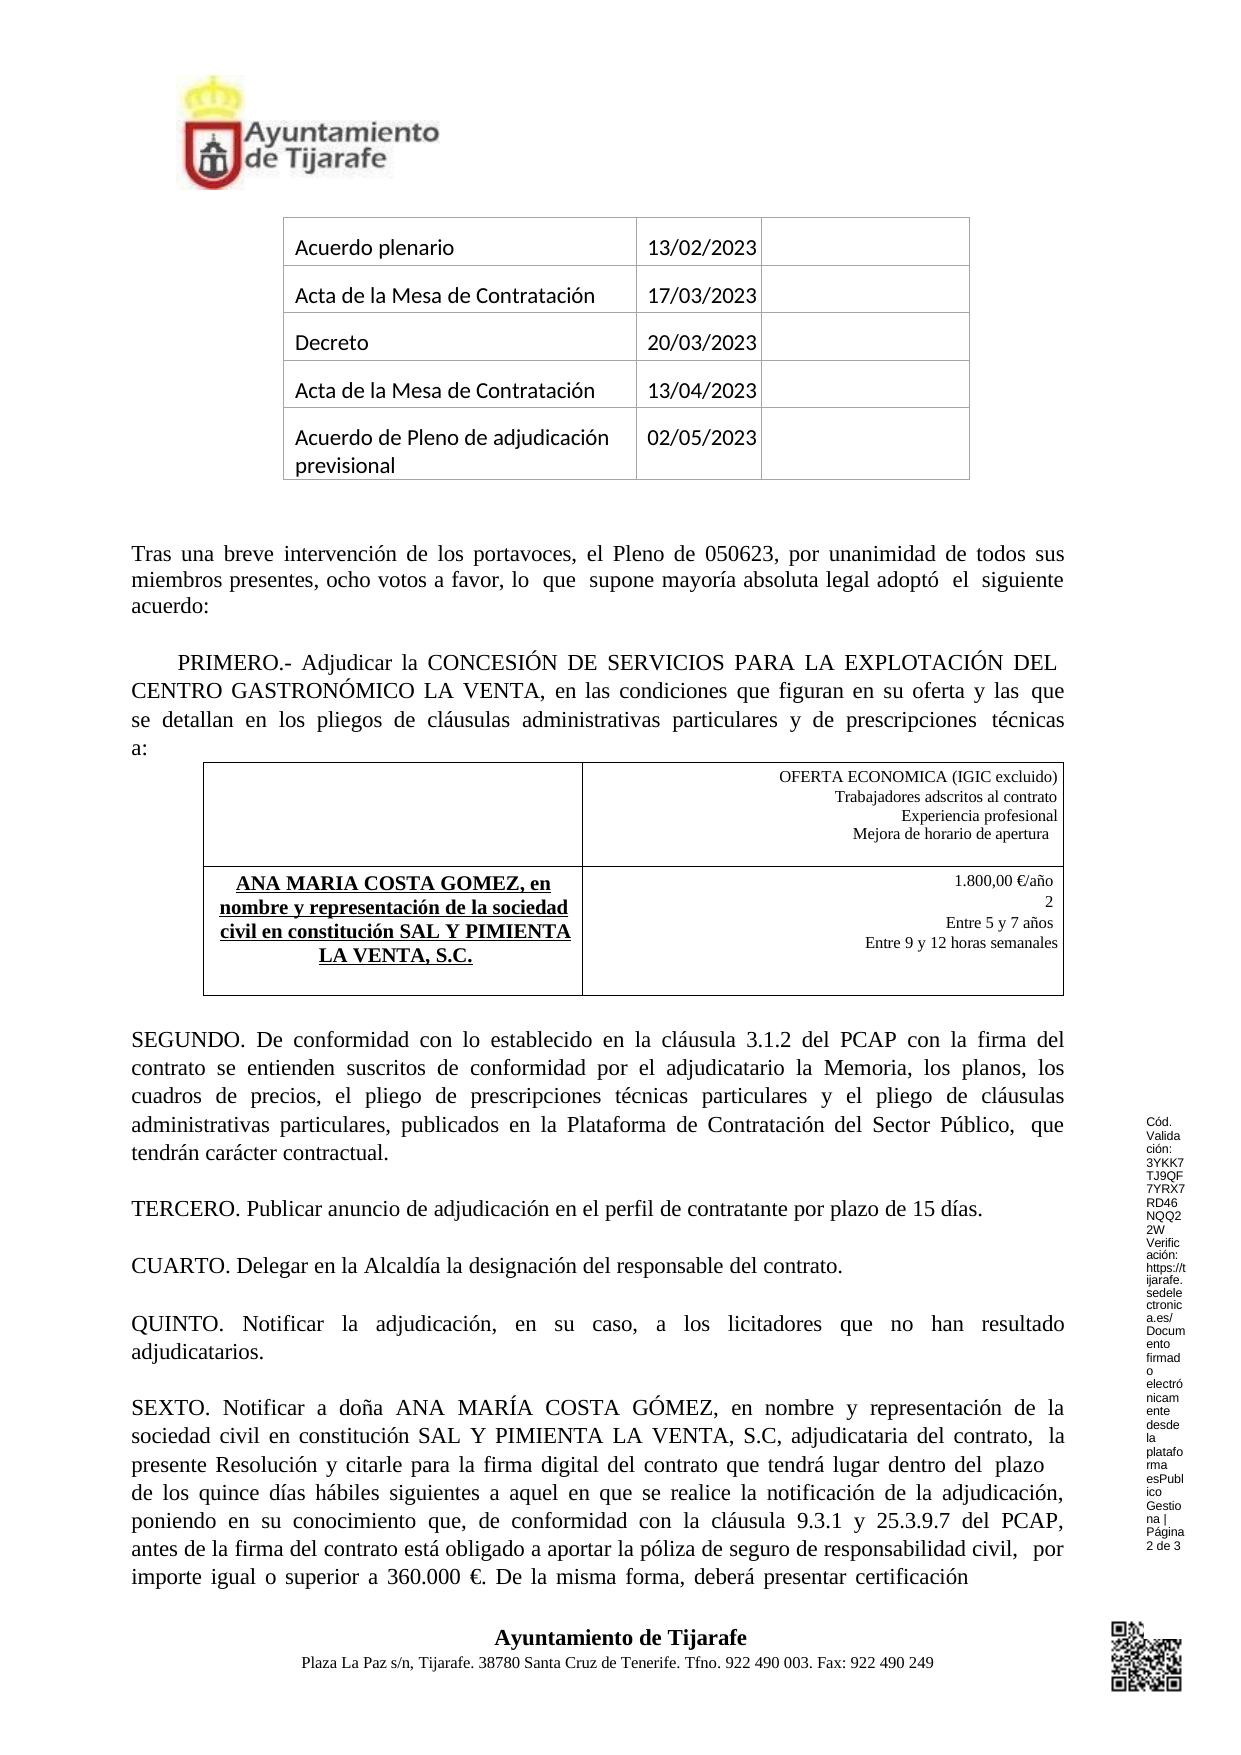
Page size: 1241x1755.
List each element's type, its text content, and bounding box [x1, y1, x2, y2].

text Documento firmado electrónicamente desde la plataforma esPublico Gestiona | Página 2 de 3 [1146, 1324, 1186, 1553]
text Tras una breve intervención de los portavoces, el Pleno de 050623, por unanimidad de todos sus miembros presentes, ocho votos a favor, lo que supone mayoría absoluta legal adoptó el siguiente acuerdo: [131, 541, 1065, 619]
table_header 13/02/2023 [637, 218, 761, 265]
text SEXTO. Notificar a doña ANA MARÍA COSTA GÓMEZ, en nombre y representación de la sociedad civil en constitución SAL Y PIMIENTA LA VENTA, S.C, adjudicataria del contrato, la presente Resolución y citarle para la firma digital del contrato que tendrá lugar dentro del plazo [131, 1394, 1065, 1477]
table_cell 20/03/2023 [637, 313, 761, 360]
table_header [204, 763, 582, 866]
table_cell Acuerdo de Pleno de adjudicación previsional [284, 408, 636, 479]
text QUINTO. Notificar la adjudicación, en su caso, a los licitadores que no han resultado adjudicatarios. [131, 1310, 1065, 1364]
table_cell 13/04/2023 [637, 361, 761, 407]
table_header [762, 218, 969, 265]
text PRIMERO.- Adjudicar la CONCESIÓN DE SERVICIOS PARA LA EXPLOTACIÓN DEL [177, 649, 1195, 675]
text de los quince días hábiles siguientes a aquel en que se realice la notificación de la adjudicación, poniendo en su conocimiento que, de conformidad con la cláusula 9.3.1 y 25.3.9.7 del PCAP, antes de la firma del contrato está obligado a aportar la póliza de seguro de responsabilidad civil, por importe igual o superior a 360.000 €. De la misma forma, deberá presentar certificación [131, 1479, 1065, 1590]
table_header Acuerdo plenario [284, 218, 636, 265]
table_cell Acta de la Mesa de Contratación [284, 266, 636, 312]
text SEGUNDO. De conformidad con lo establecido en la cláusula 3.1.2 del PCAP con la firma del contrato se entienden suscritos de conformidad por el adjudicatario la Memoria, los planos, los cuadros de precios, el pliego de prescripciones técnicas particulares y el pliego de cláusulas administrativas particulares, publicados en la Plataforma de Contratación del Sector Público, que tendrán carácter contractual. [131, 1026, 1065, 1165]
text CENTRO GASTRONÓMICO LA VENTA, en las condiciones que figuran en su oferta y las que se detallan en los pliegos de cláusulas administrativas particulares y de prescripciones técnicas a: [131, 678, 1065, 760]
table_cell [762, 361, 969, 407]
table_cell 02/05/2023 [637, 408, 761, 479]
table_cell Acta de la Mesa de Contratación [284, 361, 636, 407]
text TERCERO. Publicar anuncio de adjudicación en el perfil de contratante por plazo de 15 días. CUARTO. Delegar en la Alcaldía la designación del responsable del contrato. [131, 1196, 1049, 1278]
table_cell 17/03/2023 [637, 266, 761, 312]
table_cell 1.800,00 €/año 2 Entre 5 y 7 años Entre 9 y 12 horas semanales [583, 867, 1063, 995]
text [1144, 1116, 1186, 1639]
table_cell [762, 266, 969, 312]
text Cód. Validación: 3YKK7TJ9QF7YRX7RD46NQQ22W [1146, 1116, 1186, 1237]
table_cell [762, 313, 969, 360]
table_cell Decreto [284, 313, 636, 360]
table_header OFERTA ECONOMICA (IGIC excluido) Trabajadores adscritos al contrato Experiencia profesional Mejora de horario de apertura [583, 763, 1063, 866]
table_cell [762, 408, 969, 479]
text Verificación: https://tijarafe.sedelectronica.es/ [1146, 1237, 1186, 1324]
table_cell ANA MARIA COSTA GOMEZ, en nombre y representación de la sociedad civil en constitución SAL Y PIMIENTA LA VENTA, S.C. [204, 867, 582, 995]
